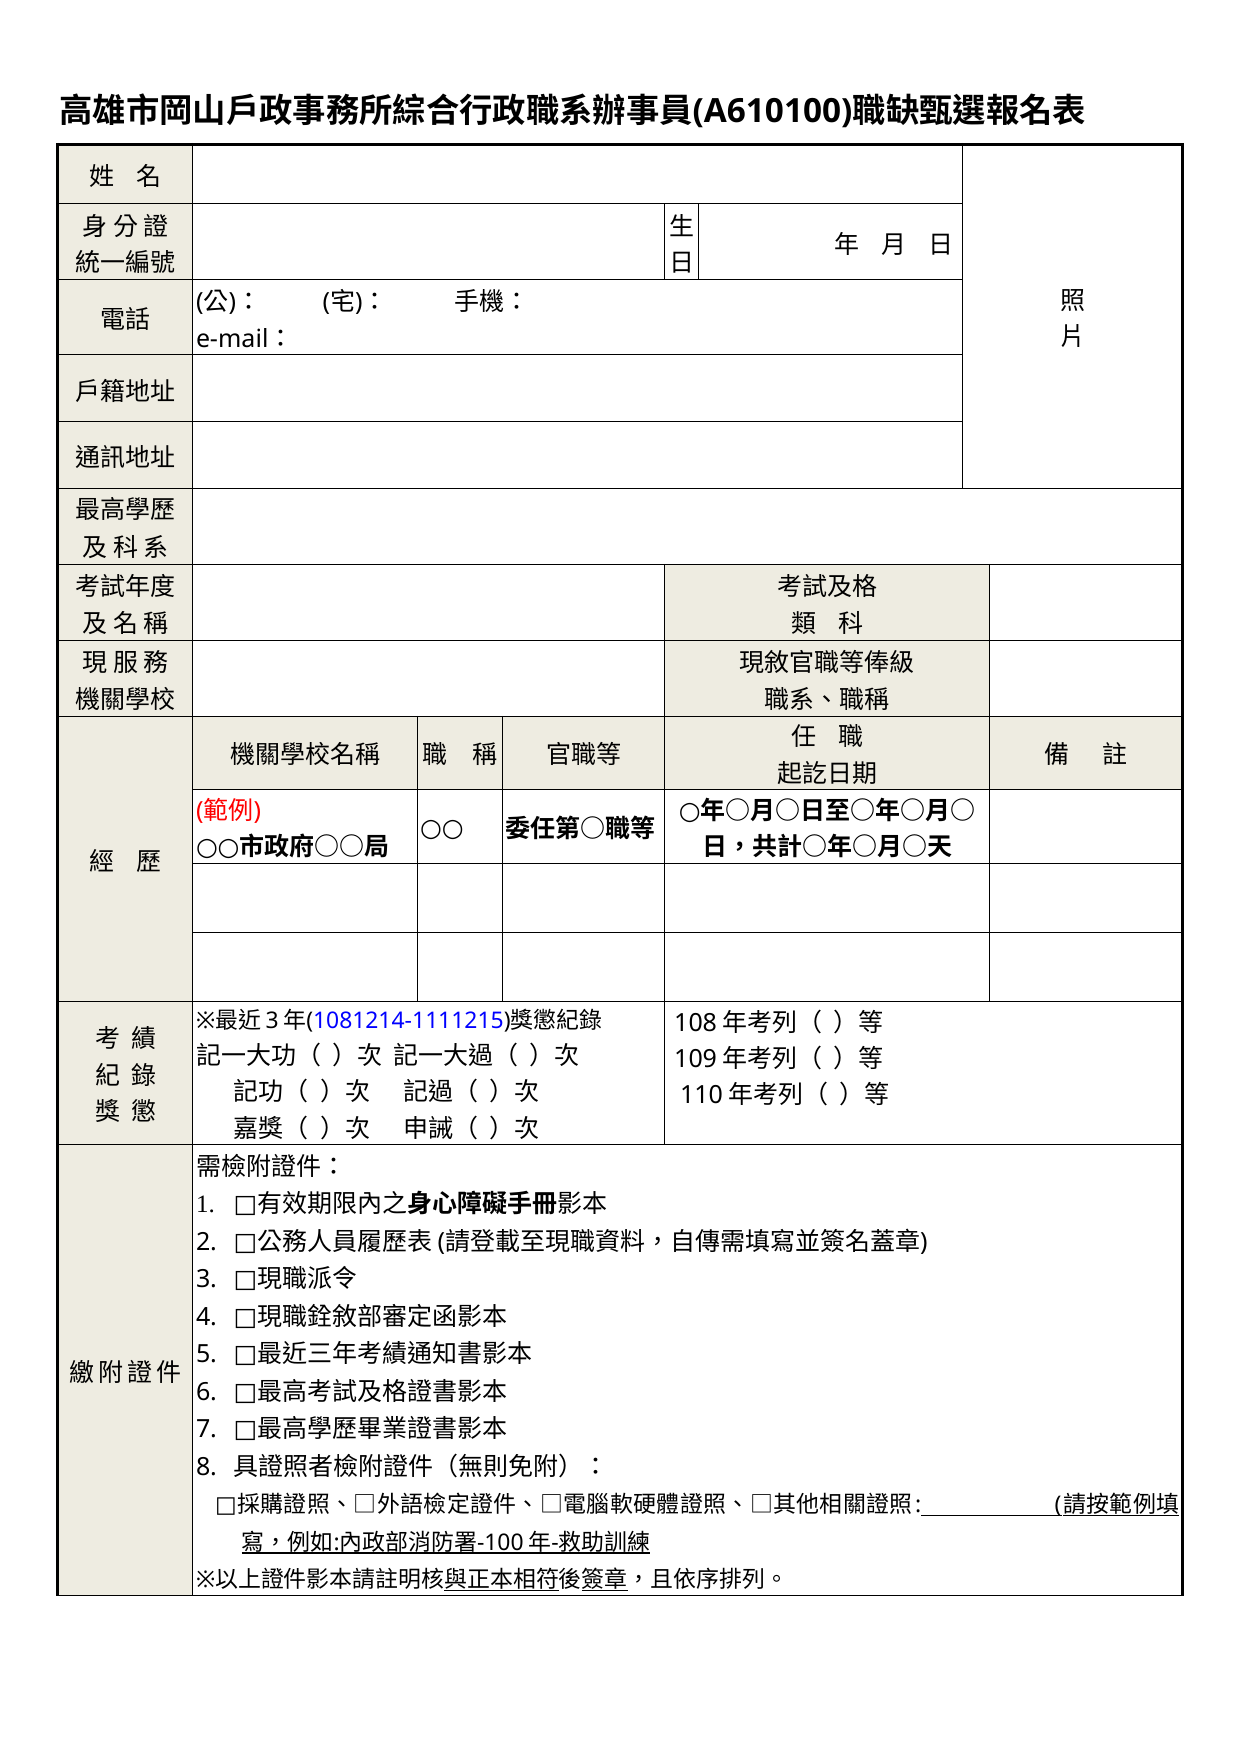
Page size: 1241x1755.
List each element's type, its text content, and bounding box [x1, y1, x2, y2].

table_cell [503, 864, 664, 932]
table_cell [665, 933, 989, 1001]
table_cell 委任第○職等 [503, 790, 664, 863]
table_cell 年 月 日 [699, 204, 962, 279]
table_cell 身 分 證 統一編號 [59, 204, 192, 279]
table_cell [193, 422, 962, 488]
table_cell 考試年度 及 名 稱 [59, 565, 192, 640]
table_cell 機關學校名稱 [193, 717, 417, 789]
table_cell 現敘官職等俸級 職系、職稱 [665, 641, 989, 716]
text 高雄市岡山戶政事務所綜合行政職系辦事員(A610100)職缺甄選報名表 [59, 89, 1181, 130]
table_cell 考試及格 類 科 [665, 565, 989, 640]
table_cell 現 服 務 機關學校 [59, 641, 192, 716]
table_cell ○年○月○日至○年○月○日，共計○年○月○天 [665, 790, 989, 863]
table_cell [990, 790, 1181, 863]
table_cell 官職等 [503, 717, 664, 789]
table_cell [193, 864, 417, 932]
table_cell [193, 933, 417, 1001]
table_cell 108年考列（ ）等 109年考列（ ）等 110年考列（ ）等 [665, 1002, 1181, 1144]
table_cell [990, 641, 1181, 716]
table_cell [193, 641, 664, 716]
table_cell [193, 355, 962, 421]
table_cell [418, 933, 502, 1001]
table_cell 通訊地址 [59, 422, 192, 488]
table_cell [990, 565, 1181, 640]
table_cell (範例) ○○市政府○○局 [193, 790, 417, 863]
table_cell [193, 204, 664, 279]
table_cell 繳附證件 [59, 1145, 192, 1595]
table_cell [990, 864, 1181, 932]
table_cell 職 稱 [418, 717, 502, 789]
table_cell [503, 933, 664, 1001]
table_cell [990, 933, 1181, 1001]
table_header 姓 名 [59, 146, 192, 203]
table_cell [665, 864, 989, 932]
table_cell ○○ [418, 790, 502, 863]
table_cell 考 績 紀 錄 獎 懲 [59, 1002, 192, 1144]
table_cell [418, 864, 502, 932]
table_cell 任 職 起訖日期 [665, 717, 989, 789]
table_cell 最高學歷 及 科 系 [59, 489, 192, 564]
table_cell 經 歷 [59, 717, 192, 1001]
table_cell 備 註 [990, 717, 1181, 789]
table_cell 戶籍地址 [59, 355, 192, 421]
table_cell [193, 565, 664, 640]
table_header 照 片 [963, 146, 1181, 488]
table_cell ※最近3年(1081214-1111215)獎懲紀錄 記一大功（ ）次 記一大過（ ）次 記功（ ）次 記過（ ）次 嘉獎（ ）次 申誡（ ）次 [193, 1002, 664, 1144]
table_cell [193, 489, 1181, 564]
table_header [193, 146, 962, 203]
table_cell 電話 [59, 280, 192, 354]
table_cell 需檢附證件： □有效期限內之身心障礙手冊影本 □公務人員履歷表 (請登載至現職資料，自傳需填寫並簽名蓋章) □現職派令 □現職銓敘部審定函影本 □最近三年考績通知書影本 □最高考試及格證書影本 □最高學歷畢業證書影本 具證照者檢附證件（無則免附）： □採購證照、□外語檢定證件、□電腦軟硬體證照、□其他相關證照: (請按範例填寫，例如:內政部消防署-100年-救助訓練 ※以上證件影本請註明核與正本相符後簽章，且依序排列。 [193, 1145, 1181, 1595]
table_cell (公)： (宅)： 手機： e-mail： [193, 280, 962, 354]
table_cell 生日 [665, 204, 698, 279]
